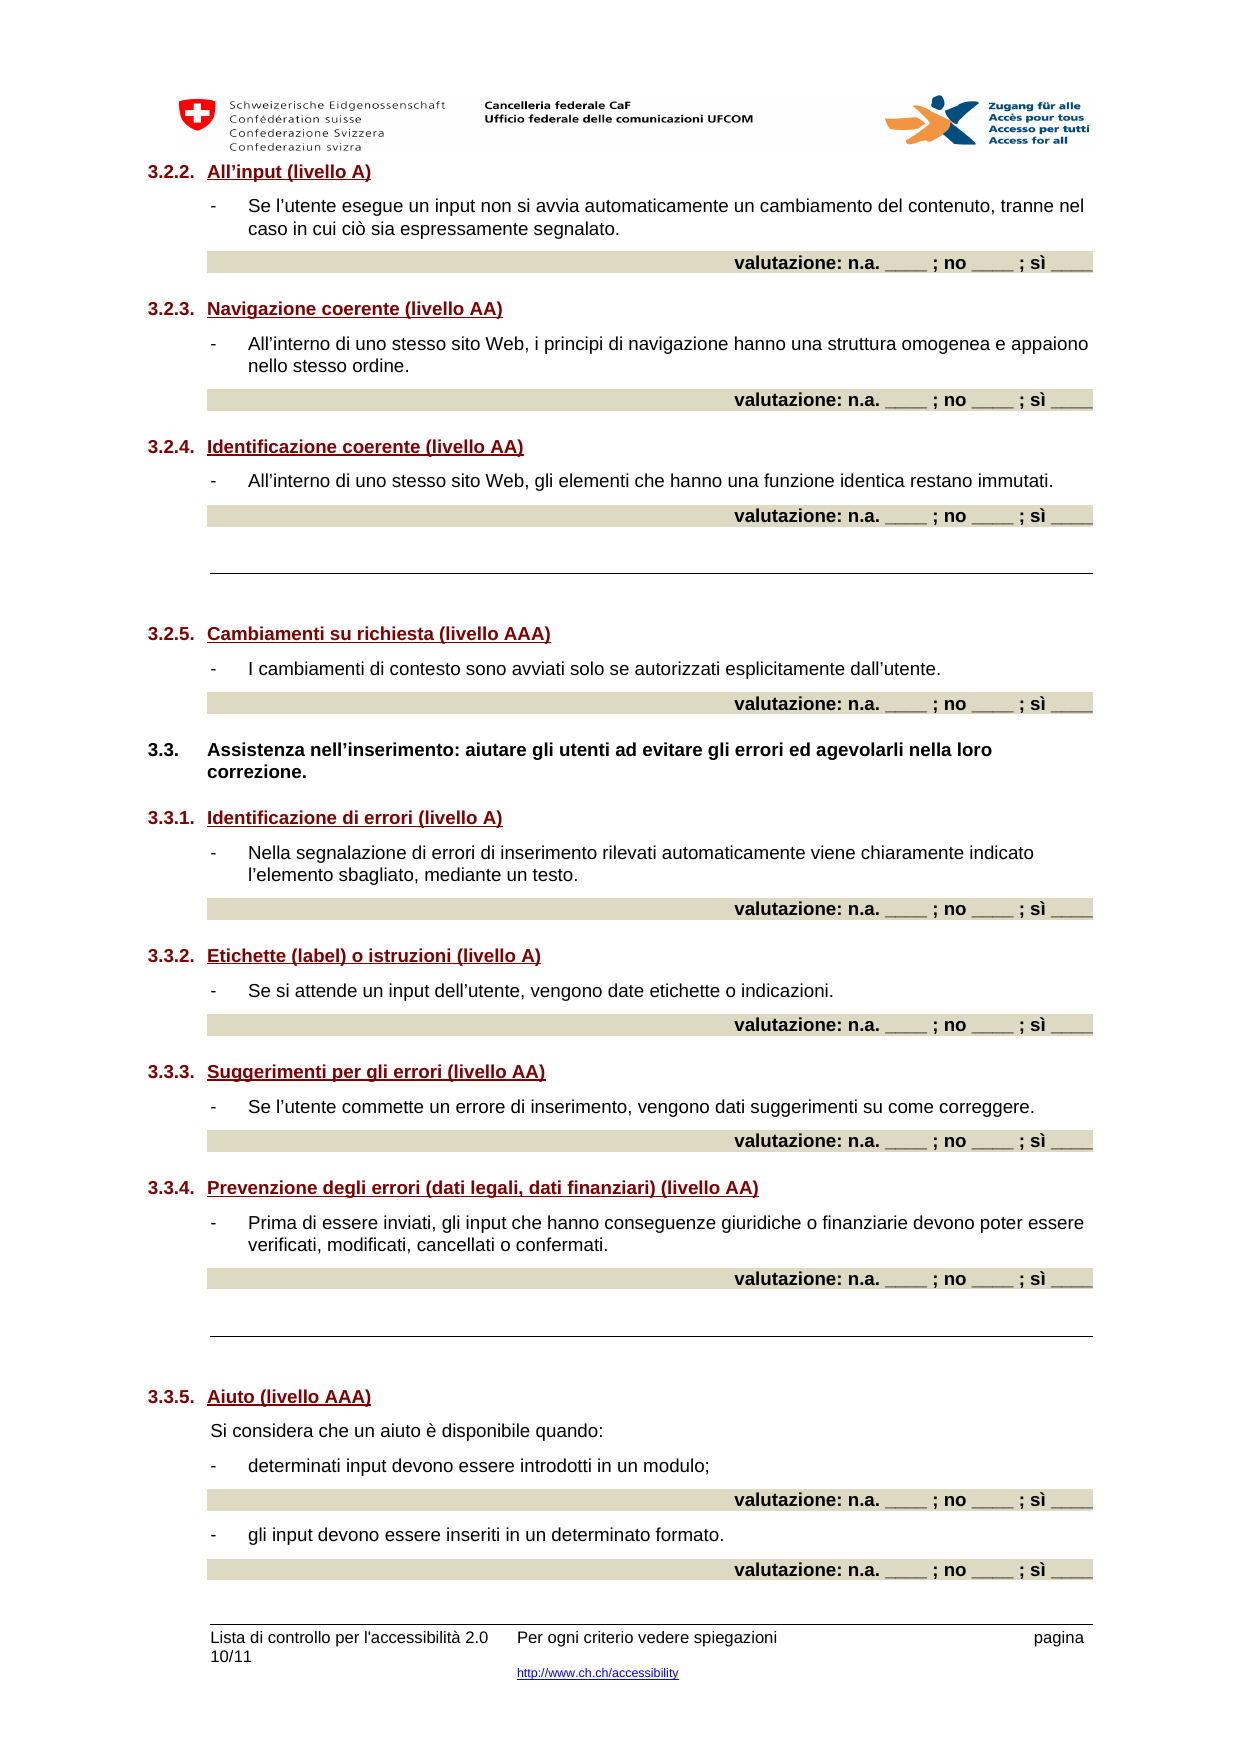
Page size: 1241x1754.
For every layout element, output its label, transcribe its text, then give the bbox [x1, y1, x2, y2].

list determinati input devono essere introdotti in un modulo; [210, 1454, 1093, 1477]
list gli input devono essere inseriti in un determinato formato. [210, 1523, 1093, 1546]
subtitle Cambiamenti su richiesta (livello AAA) [148, 623, 1093, 644]
text valutazione: n.a. ____ ; no ____ ; sì ____ [207, 389, 1093, 411]
subtitle Assistenza nell’inserimento: aiutare gli utenti ad evitare gli errori ed agevolarli nella loro correzione. [148, 739, 1093, 782]
text valutazione: n.a. ____ ; no ____ ; sì ____ [207, 1489, 1093, 1511]
text valutazione: n.a. ____ ; no ____ ; sì ____ [207, 251, 1093, 273]
list Prima di essere inviati, gli input che hanno conseguenze giuridiche o finanziarie devono poter essere verificati, modificati, cancellati o confermati. [210, 1211, 1093, 1255]
subtitle Aiuto (livello AAA) [148, 1386, 1093, 1407]
text Si considera che un aiuto è disponibile quando: [210, 1420, 1093, 1441]
subtitle Identificazione di errori (livello A) [148, 807, 1093, 829]
text valutazione: n.a. ____ ; no ____ ; sì ____ [207, 505, 1093, 527]
text valutazione: n.a. ____ ; no ____ ; sì ____ [207, 1130, 1093, 1152]
text valutazione: n.a. ____ ; no ____ ; sì ____ [207, 1268, 1093, 1289]
subtitle Identificazione coerente (livello AA) [148, 436, 1093, 457]
subtitle Etichette (label) o istruzioni (livello A) [148, 945, 1093, 966]
text valutazione: n.a. ____ ; no ____ ; sì ____ [207, 1559, 1093, 1580]
subtitle Navigazione coerente (livello AA) [148, 298, 1093, 319]
text valutazione: n.a. ____ ; no ____ ; sì ____ [207, 692, 1093, 714]
text valutazione: n.a. ____ ; no ____ ; sì ____ [207, 1014, 1093, 1036]
list All’interno di uno stesso sito Web, i principi di navigazione hanno una struttura omogenea e appaiono nello stesso ordine. [210, 332, 1093, 377]
subtitle All’input (livello A) [148, 160, 1093, 182]
list Se l’utente esegue un input non si avvia automaticamente un cambiamento del contenuto, tranne nel caso in cui ciò sia espressamente segnalato. [210, 194, 1093, 239]
list Nella segnalazione di errori di inserimento rilevati automaticamente viene chiaramente indicato l’elemento sbagliato, mediante un testo. [210, 841, 1093, 886]
list I cambiamenti di contesto sono avviati solo se autorizzati esplicitamente dall’utente. [210, 657, 1093, 680]
picture [179, 95, 1091, 152]
list All’interno di uno stesso sito Web, gli elementi che hanno una funzione identica restano immutati. [210, 470, 1093, 493]
subtitle Suggerimenti per gli errori (livello AA) [148, 1061, 1093, 1082]
list Se si attende un input dell’utente, vengono date etichette o indicazioni. [210, 979, 1093, 1002]
list Se l’utente commette un errore di inserimento, vengono dati suggerimenti su come correggere. [210, 1095, 1093, 1118]
subtitle Prevenzione degli errori (dati legali, dati finanziari) (livello AA) [148, 1177, 1093, 1198]
text valutazione: n.a. ____ ; no ____ ; sì ____ [207, 898, 1093, 920]
